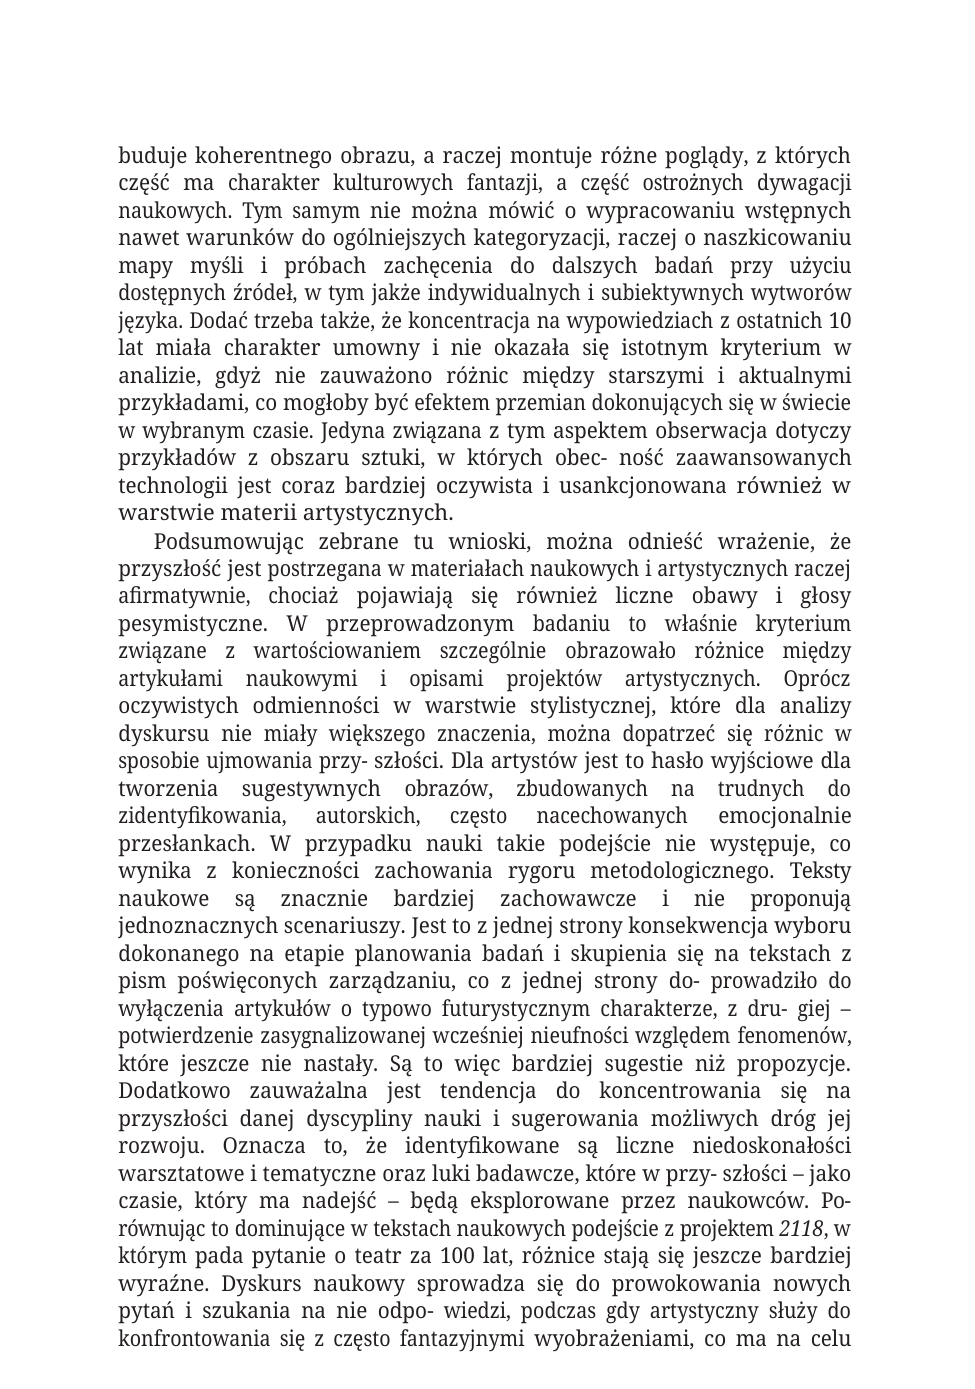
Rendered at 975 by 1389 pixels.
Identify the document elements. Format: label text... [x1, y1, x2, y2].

text buduje koherentnego obrazu, a raczej montuje różne poglądy, z których część ma charakter kulturowych fantazji, a część ostrożnych dywagacji naukowych. Tym samym nie można mówić o wypracowaniu wstępnych nawet warunków do ogólniejszych kategoryzacji, raczej o naszkicowaniu mapy myśli i próbach zachęcenia do dalszych badań przy użyciu dostępnych źródeł, w tym jakże indywidualnych i subiektywnych wytworów języka. Dodać trzeba także, że koncentracja na wypowiedziach z ostatnich 10 lat miała charakter umowny i nie okazała się istotnym kryterium w analizie, gdyż nie zauważono różnic między starszymi i aktualnymi przykładami, co mogłoby być efektem przemian dokonujących się w świecie w wybranym czasie. Jedyna związana z tym aspektem obserwacja dotyczy przykładów z obszaru sztuki, w których obec- ność zaawansowanych technologii jest coraz bardziej oczywista i usankcjonowana również w warstwie materii artystycznych. [118, 142, 852, 527]
text Podsumowując zebrane tu wnioski, można odnieść wrażenie, że przyszłość jest postrzegana w materiałach naukowych i artystycznych raczej afirmatywnie, chociaż pojawiają się również liczne obawy i głosy pesymistyczne. W przeprowadzonym badaniu to właśnie kryterium związane z wartościowaniem szczególnie obrazowało różnice między artykułami naukowymi i opisami projektów artystycznych. Oprócz oczywistych odmienności w warstwie stylistycznej, które dla analizy dyskursu nie miały większego znaczenia, można dopatrzeć się różnic w sposobie ujmowania przy- szłości. Dla artystów jest to hasło wyjściowe dla tworzenia sugestywnych obrazów, zbudowanych na trudnych do zidentyfikowania, autorskich, często nacechowanych emocjonalnie przesłankach. W przypadku nauki takie podejście nie występuje, co wynika z konieczności zachowania rygoru metodologicznego. Teksty naukowe są znacznie bardziej zachowawcze i nie proponują jednoznacznych scenariuszy. Jest to z jednej strony konsekwencja wyboru dokonanego na etapie planowania badań i skupienia się na tekstach z pism poświęconych zarządzaniu, co z jednej strony do- prowadziło do wyłączenia artykułów o typowo futurystycznym charakterze, z dru- giej – potwierdzenie zasygnalizowanej wcześniej nieufności względem fenomenów, które jeszcze nie nastały. Są to więc bardziej sugestie niż propozycje. Dodatkowo zauważalna jest tendencja do koncentrowania się na przyszłości danej dyscypliny nauki i sugerowania możliwych dróg jej rozwoju. Oznacza to, że identyfikowane są liczne niedoskonałości warsztatowe i tematyczne oraz luki badawcze, które w przy- szłości – jako czasie, który ma nadejść – będą eksplorowane przez naukowców. Po- równując to dominujące w tekstach naukowych podejście z projektem 2118, w którym pada pytanie o teatr za 100 lat, różnice stają się jeszcze bardziej wyraźne. Dyskurs naukowy sprowadza się do prowokowania nowych pytań i szukania na nie odpo- wiedzi, podczas gdy artystyczny służy do konfrontowania się z często fantazyjnymi wyobrażeniami, co ma na celu [118, 528, 852, 1353]
